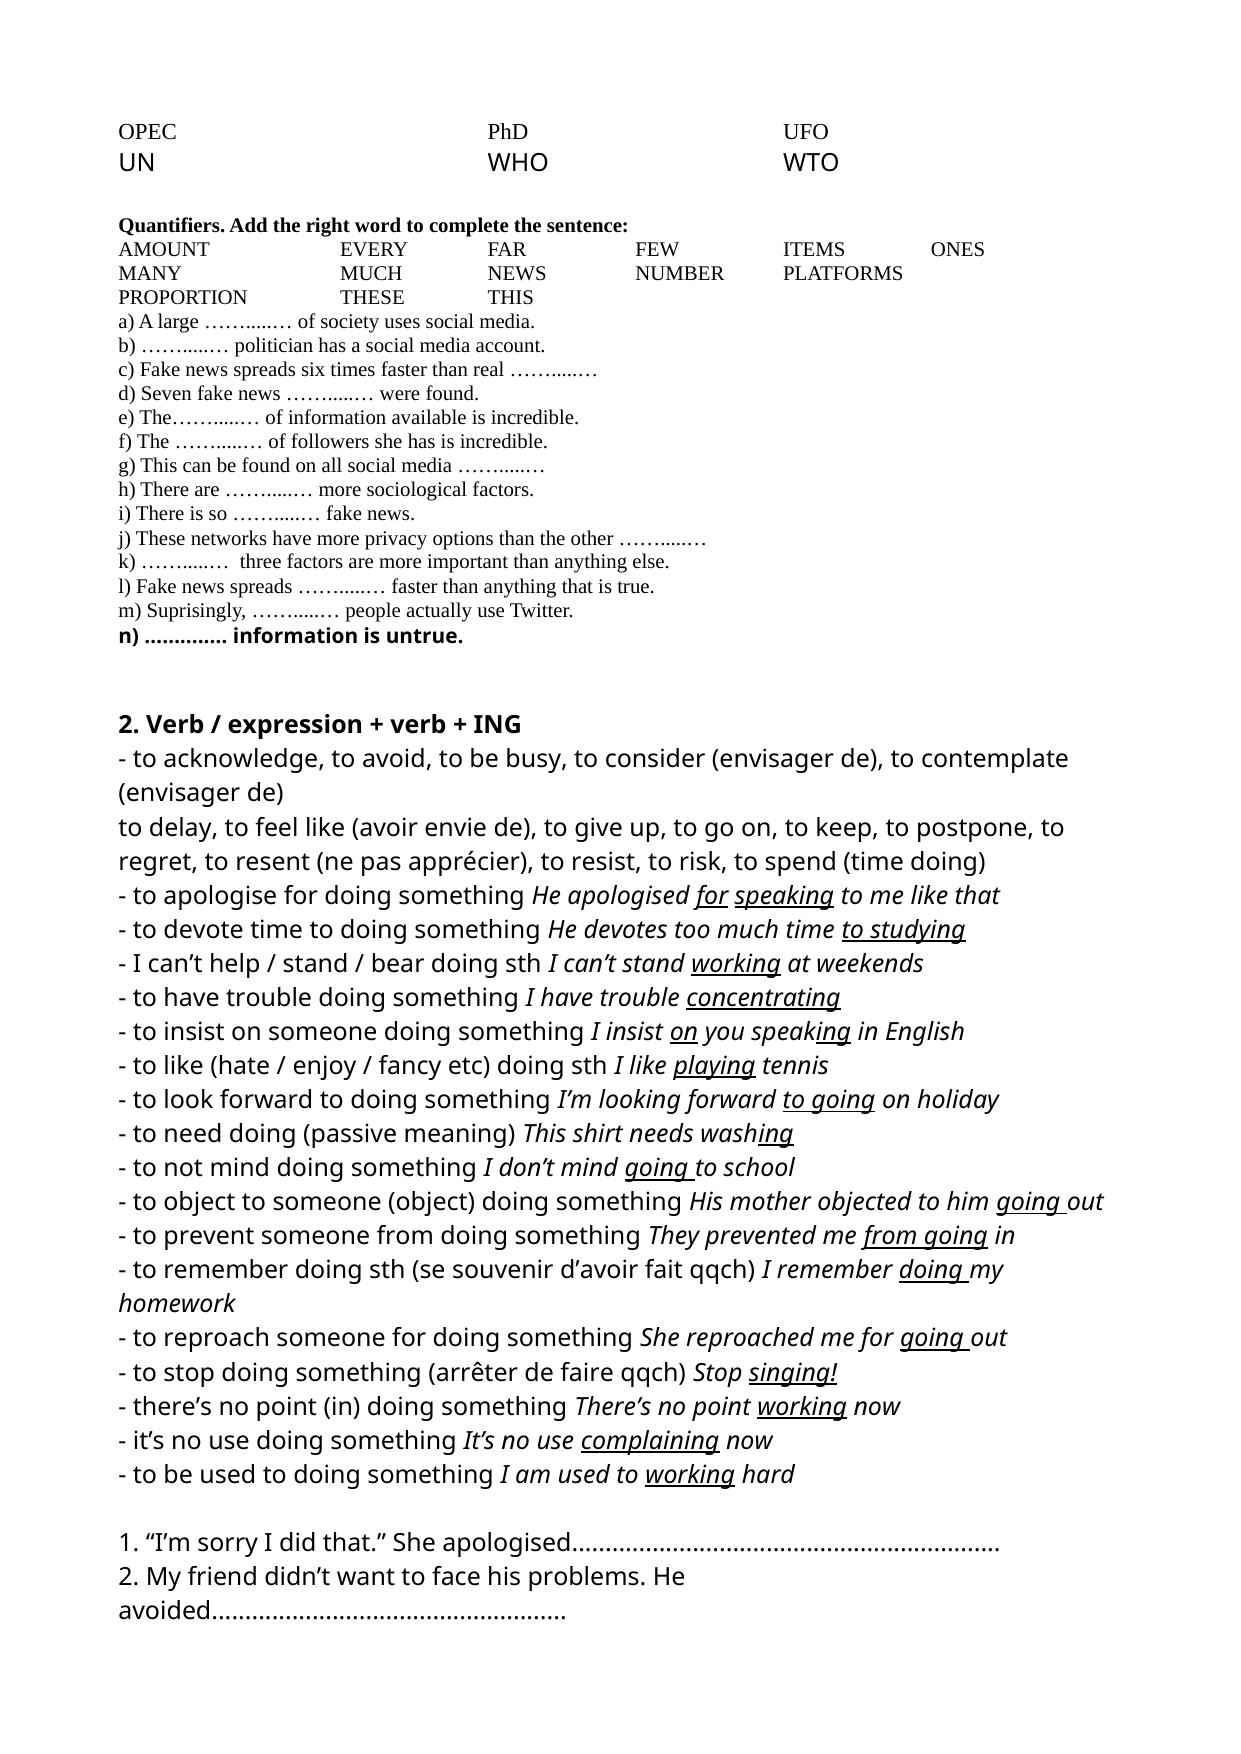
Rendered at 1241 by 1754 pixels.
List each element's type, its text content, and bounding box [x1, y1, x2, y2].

text h) There are …….....… more sociological factors. [118, 477, 1122, 501]
text m) Suprisingly, …….....… people actually use Twitter. [118, 598, 1122, 622]
text - I can’t help / stand / bear doing sth I can’t stand working at weekends [118, 945, 1122, 979]
text - to acknowledge, to avoid, to be busy, to consider (envisager de), to contemplate (envisager de) [118, 741, 1122, 809]
text e) The…….....… of information available is incredible. [118, 405, 1122, 429]
text - to apologise for doing something He apologised for speaking to me like that [118, 877, 1122, 911]
text to delay, to feel like (avoir envie de), to give up, to go on, to keep, to postpone, to regret, to resent (ne pas apprécier), to resist, to risk, to spend (time doing) [118, 809, 1122, 877]
text j) These networks have more privacy options than the other …….....… [118, 525, 1122, 549]
text c) Fake news spreads six times faster than real …….....… [118, 357, 1122, 381]
text - there’s no point (in) doing something There’s no point working now [118, 1388, 1122, 1422]
text - to stop doing something (arrêter de faire qqch) Stop singing! [118, 1354, 1122, 1388]
text d) Seven fake news …….....… were found. [118, 381, 1122, 405]
text g) This can be found on all social media …….....… [118, 453, 1122, 477]
text i) There is so …….....… fake news. [118, 501, 1122, 525]
text l) Fake news spreads …….....… faster than anything that is true. [118, 573, 1122, 598]
text - to be used to doing something I am used to working hard [118, 1456, 1122, 1490]
text - to object to someone (object) doing something His mother objected to him going out [118, 1184, 1122, 1218]
text UN WHO WTO [118, 144, 1122, 178]
text 1. “I’m sorry I did that.” She apologised................................................................ [118, 1524, 1122, 1558]
text f) The …….....… of followers she has is incredible. [118, 429, 1122, 453]
text - to need doing (passive meaning) This shirt needs washing [118, 1116, 1122, 1150]
text - to like (hate / enjoy / fancy etc) doing sth I like playing tennis [118, 1048, 1122, 1082]
text 2. My friend didn’t want to face his problems. He avoided..................................................... [118, 1558, 1122, 1627]
text 2. Verb / expression + verb + ING [118, 707, 1122, 741]
text - it’s no use doing something It’s no use complaining now [118, 1422, 1122, 1456]
text - to devote time to doing something He devotes too much time to studying [118, 911, 1122, 945]
text - to not mind doing something I don’t mind going to school [118, 1150, 1122, 1184]
text PROPORTION THESE THIS [118, 285, 1122, 309]
text - to remember doing sth (se souvenir d’avoir fait qqch) I remember doing my homework [118, 1252, 1122, 1320]
text - to have trouble doing something I have trouble concentrating [118, 979, 1122, 1013]
text MANY MUCH NEWS NUMBER PLATFORMS [118, 261, 1122, 285]
text - to insist on someone doing something I insist on you speaking in English [118, 1013, 1122, 1048]
text - to look forward to doing something I’m looking forward to going on holiday [118, 1082, 1122, 1116]
text OPEC PhD UFO [118, 118, 1122, 144]
text Quantifiers. Add the right word to complete the sentence: [118, 213, 1122, 237]
text n) …….....… information is untrue. [118, 622, 1122, 650]
text a) A large …….....… of society uses social media. [118, 309, 1122, 333]
text b) …….....… politician has a social media account. [118, 333, 1122, 357]
text AMOUNT EVERY FAR FEW ITEMS ONES [118, 237, 1122, 261]
text k) …….....… three factors are more important than anything else. [118, 549, 1122, 573]
text - to prevent someone from doing something They prevented me from going in [118, 1218, 1122, 1252]
text - to reproach someone for doing something She reproached me for going out [118, 1320, 1122, 1354]
